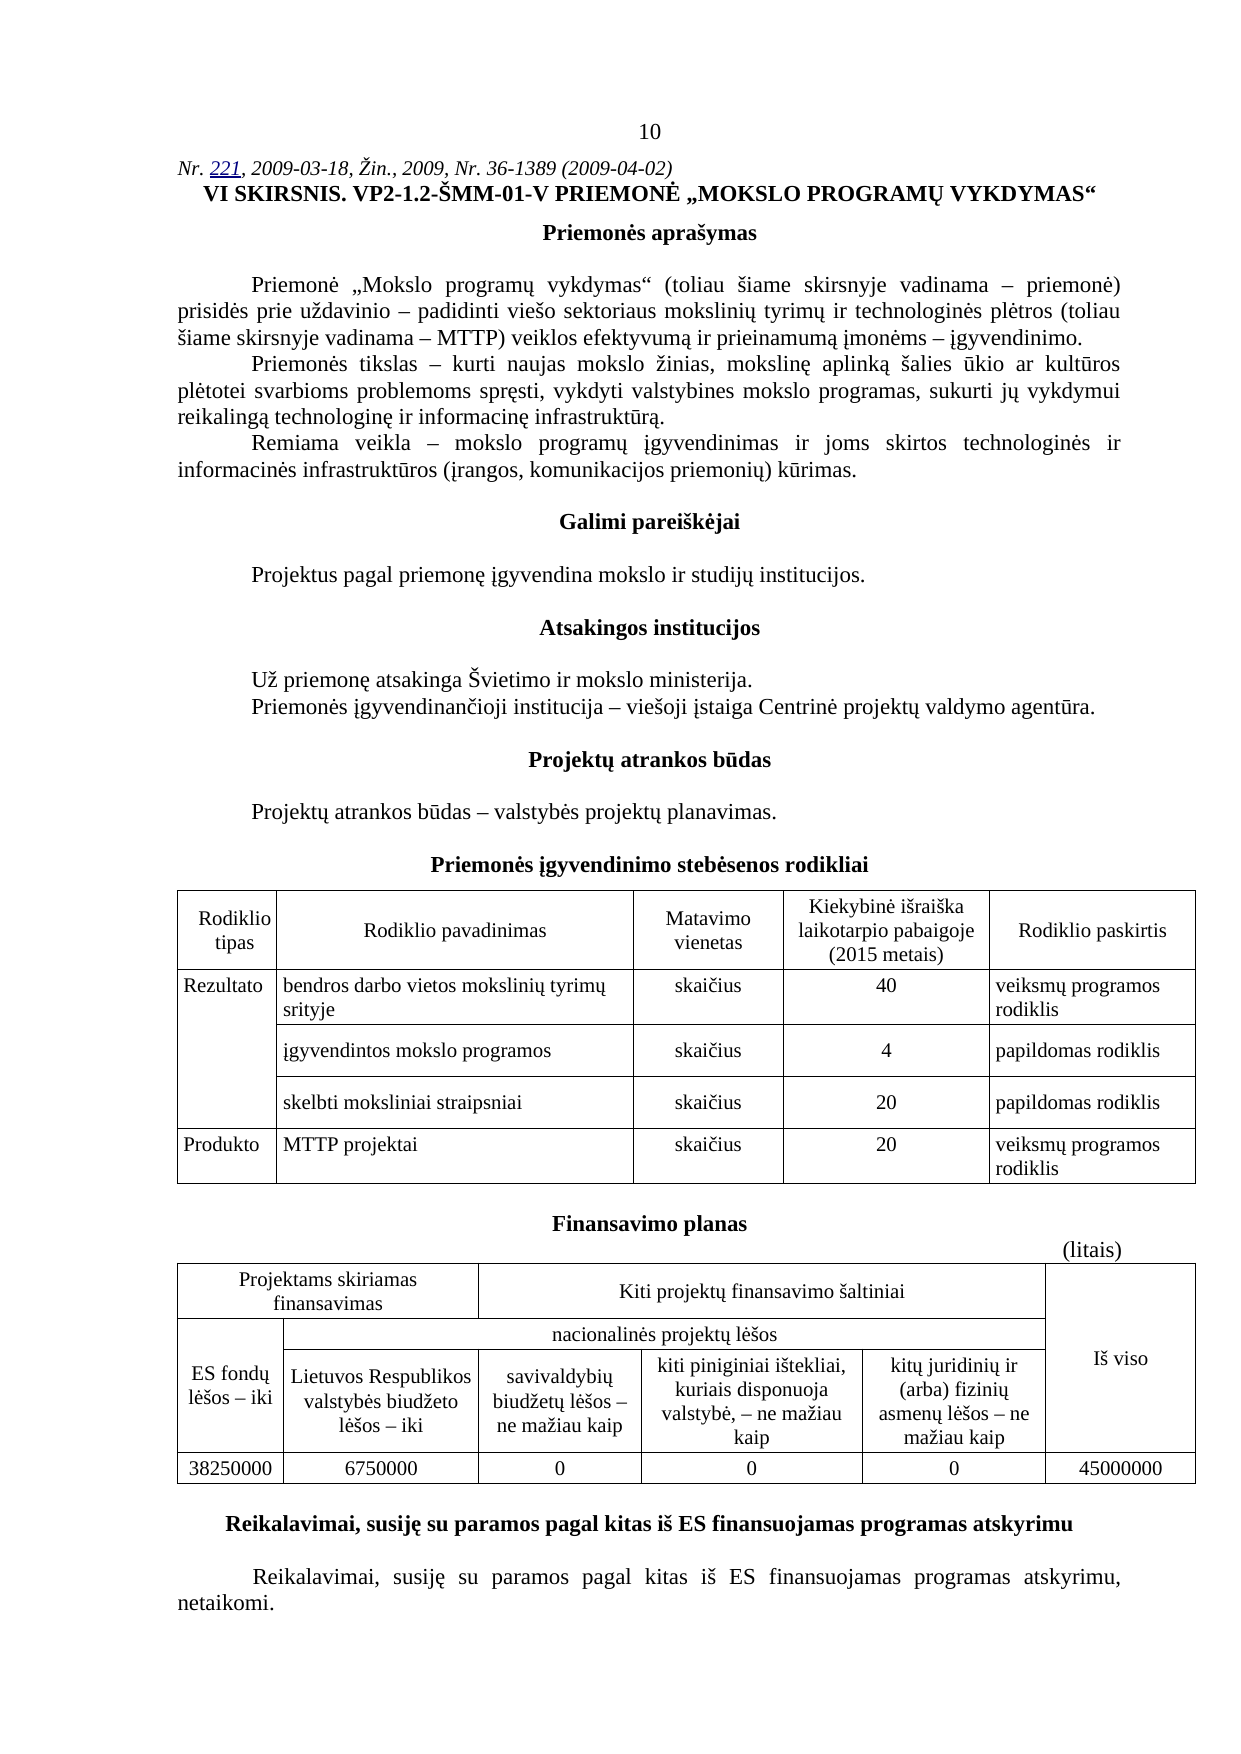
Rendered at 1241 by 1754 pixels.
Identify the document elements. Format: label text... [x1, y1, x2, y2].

text Projektų atrankos būdas – valstybės projektų planavimas. [177, 798, 1122, 825]
table_header Kiti projektų finansavimo šaltiniai [479, 1264, 1045, 1318]
table_cell skaičius [634, 1077, 783, 1127]
table_cell bendros darbo vietos mokslinių tyrimų srityje [277, 970, 633, 1024]
table_cell savivaldybių biudžetų lėšos – ne mažiau kaip [479, 1350, 641, 1452]
text Priemonės aprašymas [177, 218, 1122, 245]
text Remiama veikla – mokslo programų įgyvendinimas ir joms skirtos technologinės ir informacinės infrastruktūros (įrangos, komunikacijos priemonių) kūrimas. [177, 429, 1122, 482]
text Finansavimo planas [177, 1210, 1122, 1236]
table_cell veiksmų programos rodiklis [990, 970, 1195, 1024]
text Priemonė „Mokslo programų vykdymas“ (toliau šiame skirsnyje vadinama – priemonė) prisidės prie uždavinio – padidinti viešo sektoriaus mokslinių tyrimų ir technologinės plėtros (toliau šiame skirsnyje vadinama – MTTP) veiklos efektyvumą ir prieinamumą įmonėms – įgyvendinimo. [177, 271, 1122, 350]
table_cell 20 [784, 1077, 989, 1127]
table_cell Lietuvos Respublikos valstybės biudžeto lėšos – iki [284, 1350, 478, 1452]
table_cell papildomas rodiklis [990, 1077, 1195, 1127]
table_cell skaičius [634, 1129, 783, 1182]
text (litais) [177, 1236, 1122, 1263]
table_cell papildomas rodiklis [990, 1025, 1195, 1076]
table_cell skaičius [634, 1025, 783, 1076]
table_cell 0 [642, 1453, 862, 1483]
table_cell 0 [863, 1453, 1045, 1483]
table_cell 4 [784, 1025, 989, 1076]
text Galimi pareiškėjai [177, 508, 1122, 535]
text Atsakingos institucijos [177, 614, 1122, 640]
table_header Iš viso [1046, 1264, 1195, 1452]
table_header Rodiklio paskirtis [990, 891, 1195, 969]
text Projektų atrankos būdas [177, 746, 1122, 772]
table_cell Rezultato [178, 970, 276, 1127]
table_cell nacionalinės projektų lėšos [284, 1319, 1045, 1348]
table_cell 38250000 [178, 1453, 283, 1483]
text Priemonės įgyvendinimo stebėsenos rodikliai [177, 851, 1122, 877]
table_cell veiksmų programos rodiklis [990, 1129, 1195, 1182]
table_cell skelbti moksliniai straipsniai [277, 1077, 633, 1127]
table_cell skaičius [634, 970, 783, 1024]
table_header Matavimo vienetas [634, 891, 783, 969]
table_header Kiekybinė išraiška laikotarpio pabaigoje (2015 metais) [784, 891, 989, 969]
table_cell Produkto [178, 1129, 276, 1182]
text Reikalavimai, susiję su paramos pagal kitas iš ES finansuojamas programas atskyrimu, netaikomi. [177, 1563, 1122, 1615]
table_cell kiti piniginiai ištekliai, kuriais disponuoja valstybė, – ne mažiau kaip [642, 1350, 862, 1452]
table_cell 45000000 [1046, 1453, 1195, 1483]
table_cell 0 [479, 1453, 641, 1483]
text Priemonės tikslas – kurti naujas mokslo žinias, mokslinę aplinką šalies ūkio ar kultūros plėtotei svarbioms problemoms spręsti, vykdyti valstybines mokslo programas, sukurti jų vykdymui reikalingą technologinę ir informacinę infrastruktūrą. [177, 350, 1122, 429]
text Projektus pagal priemonę įgyvendina mokslo ir studijų institucijos. [177, 561, 1122, 587]
text Reikalavimai, susiję su paramos pagal kitas iš ES finansuojamas programas atskyrimu [177, 1510, 1122, 1536]
table_cell 6750000 [284, 1453, 478, 1483]
table_cell kitų juridinių ir (arba) fizinių asmenų lėšos – ne mažiau kaip [863, 1350, 1045, 1452]
table_cell 40 [784, 970, 989, 1024]
table_header Rodiklio tipas [178, 891, 276, 969]
text Už priemonę atsakinga Švietimo ir mokslo ministerija. [177, 667, 1122, 693]
table_cell MTTP projektai [277, 1129, 633, 1182]
table_cell įgyvendintos mokslo programos [277, 1025, 633, 1076]
text Nr. 221, 2009-03-18, Žin., 2009, Nr. 36-1389 (2009-04-02) [177, 156, 1122, 180]
table_header Projektams skiriamas finansavimas [178, 1264, 478, 1318]
table_cell ES fondų lėšos – iki [178, 1319, 283, 1452]
table_header Rodiklio pavadinimas [277, 891, 633, 969]
text VI SKIRSNIS. VP2-1.2-ŠMM-01-V PRIEMONĖ „MOKSLO PROGRAMŲ VYKDYMAS“ [177, 180, 1122, 206]
table_cell 20 [784, 1129, 989, 1182]
text Priemonės įgyvendinančioji institucija – viešoji įstaiga Centrinė projektų valdymo agentūra. [177, 693, 1122, 719]
